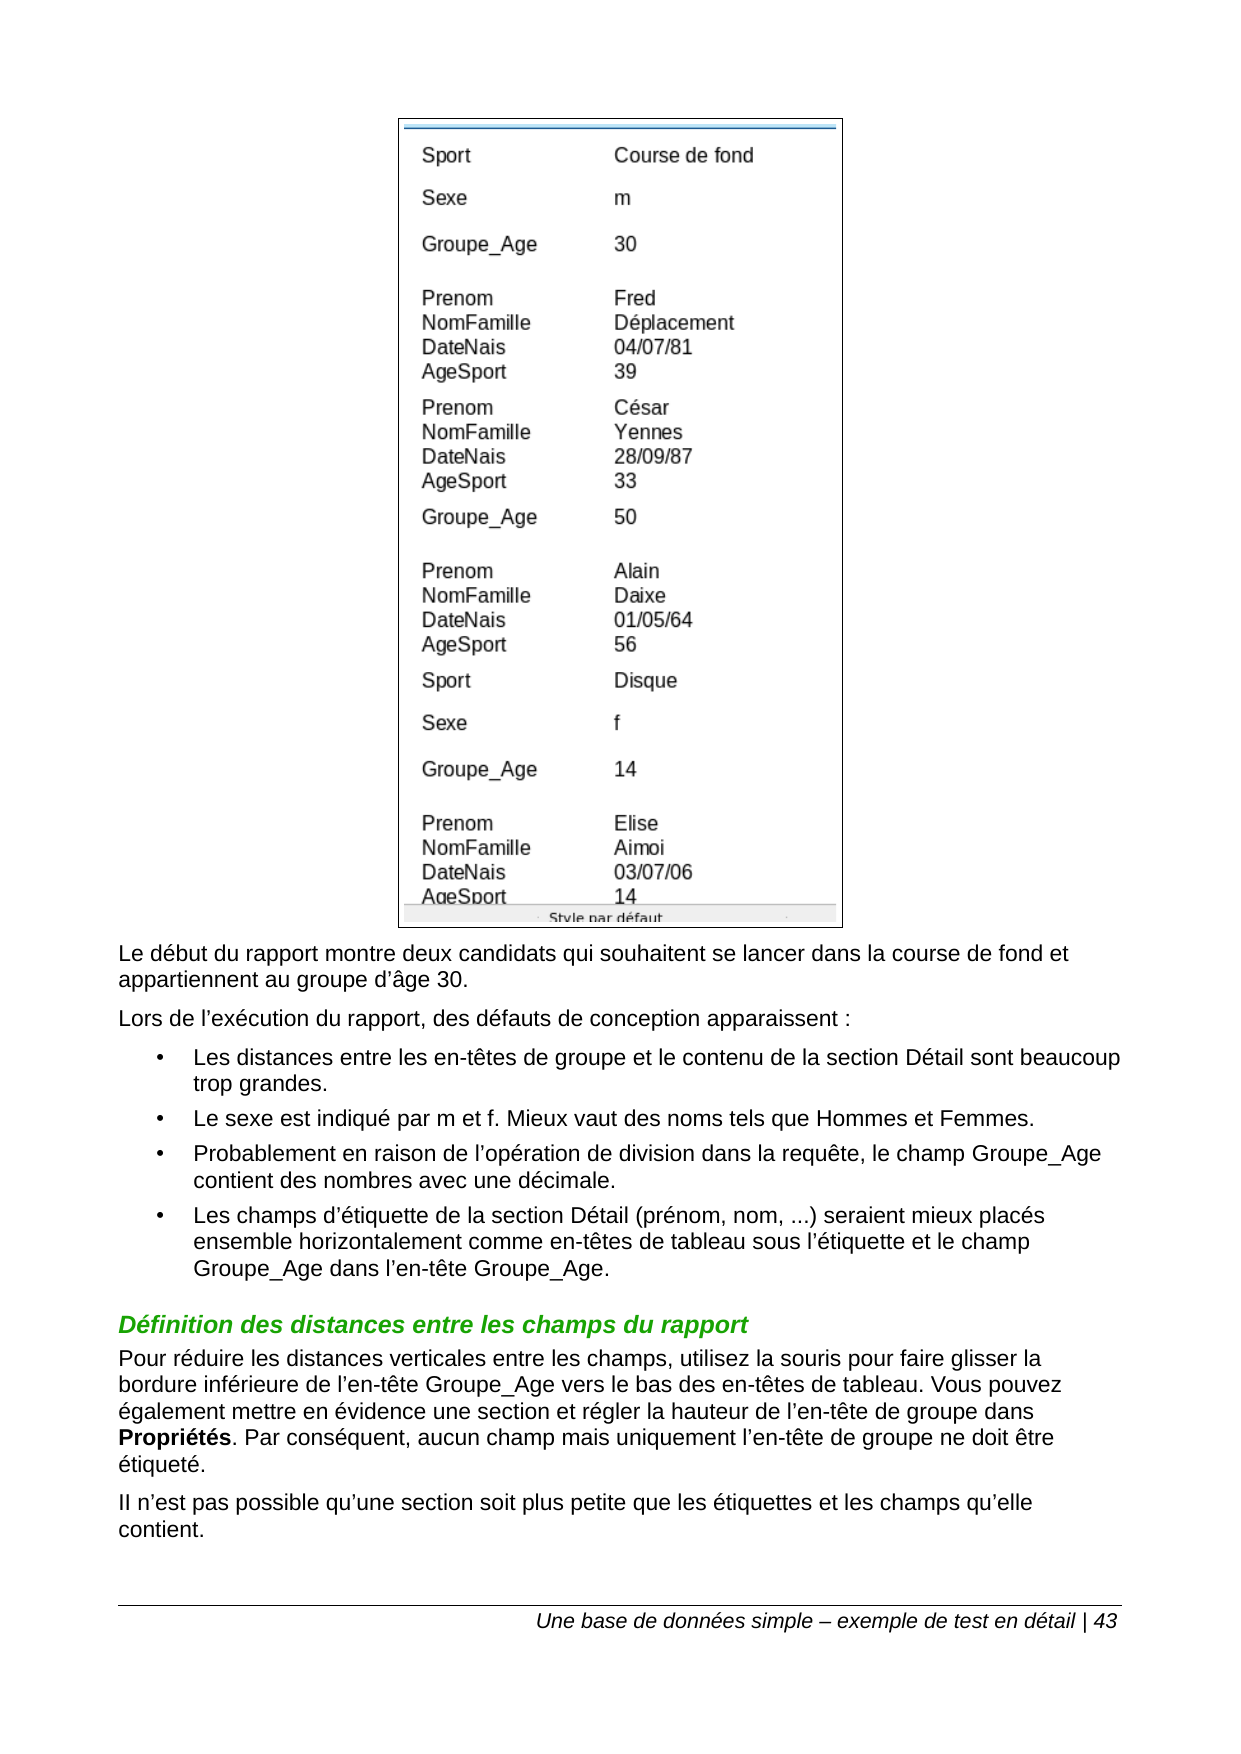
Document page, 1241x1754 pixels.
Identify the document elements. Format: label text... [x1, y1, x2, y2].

text Pour réduire les distances verticales entre les champs, utilisez la souris pour faire glisser la bordure inférieure de l’en-tête Groupe_Age vers le bas des en-têtes de tableau. Vous pouvez également mettre en évidence une section et régler la hauteur de l’en-tête de groupe dans Propriétés. Par conséquent, aucun champ mais uniquement l’en-tête de groupe ne doit être étiqueté. [118, 1345, 1122, 1477]
subtitle Définition des distances entre les champs du rapport [118, 1310, 1122, 1339]
list Le sexe est indiqué par m et f. Mieux vaut des noms tels que Hommes et Femmes. [156, 1105, 1122, 1131]
text Lors de l’exécution du rapport, des défauts de conception apparaissent : [118, 1005, 1122, 1031]
text II n’est pas possible qu’une section soit plus petite que les étiquettes et les champs qu’elle contient. [118, 1489, 1122, 1542]
list Les distances entre les en-têtes de groupe et le contenu de la section Détail sont beaucoup trop grandes. [156, 1043, 1122, 1096]
text Le début du rapport montre deux candidats qui souhaitent se lancer dans la course de fond et appartiennent au groupe d’âge 30. [118, 939, 1122, 992]
list Les champs d’étiquette de la section Détail (prénom, nom, ...) seraient mieux placés ensemble horizontalement comme en-têtes de tableau sous l’étiquette et le champ Groupe_Age dans l’en-tête Groupe_Age. [156, 1202, 1122, 1281]
list Probablement en raison de l’opération de division dans la requête, le champ Groupe_Age contient des nombres avec une décimale. [156, 1140, 1122, 1193]
